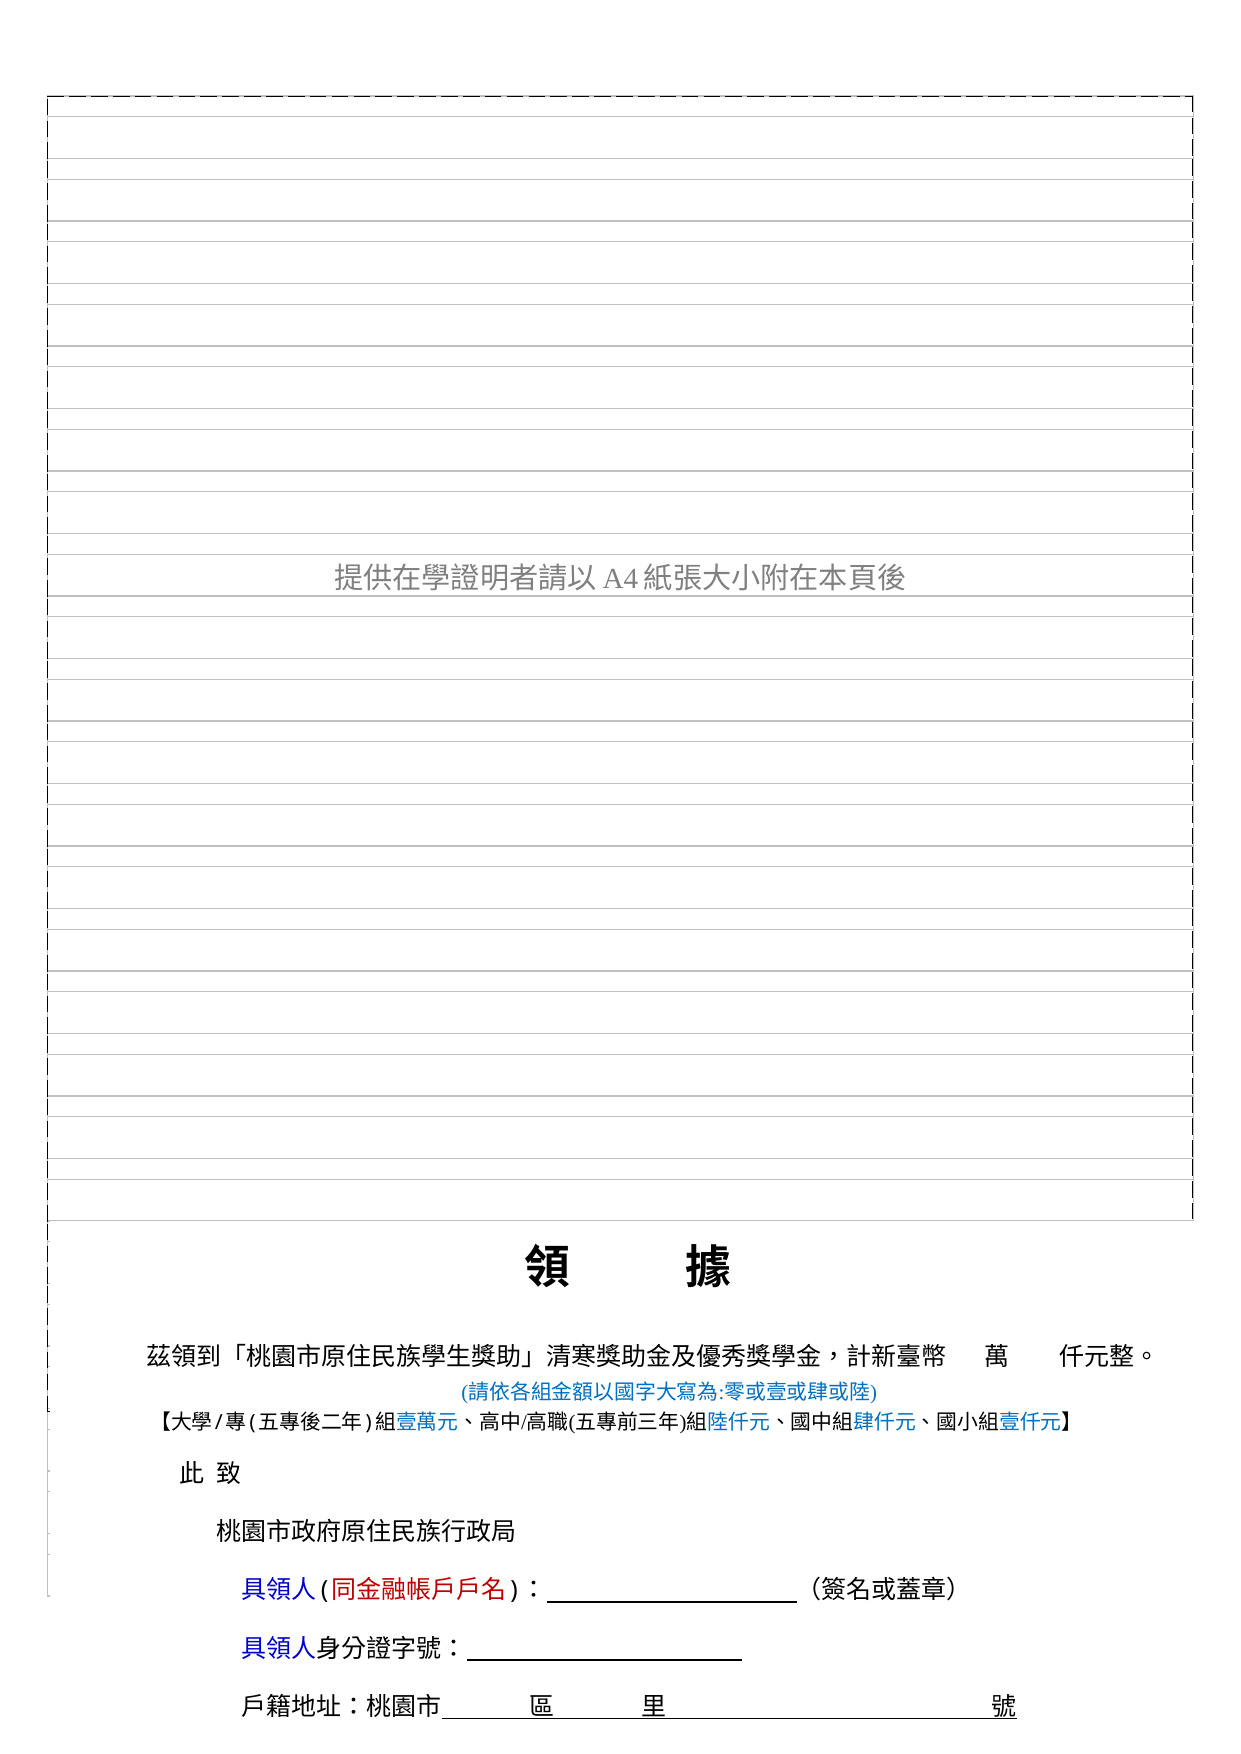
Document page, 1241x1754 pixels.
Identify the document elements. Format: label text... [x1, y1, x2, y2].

text 提供在學證明者請以A4紙張大小附在本頁後 [48, 555, 1193, 595]
text 具領人身分證字號： [242, 1611, 1188, 1669]
text 戶籍地址：桃園市 區 里 號 [242, 1669, 1188, 1727]
text 桃園市政府原住民族行政局 [67, 1494, 1188, 1552]
text 領 據 [78, 1230, 1176, 1297]
text 此 致 [67, 1436, 1188, 1494]
text 茲領到「桃園市原住民族學生獎助」清寒獎助金及優秀獎學金，計新臺幣 萬 仟元整。 [67, 1330, 1188, 1375]
text 具領人(同金融帳戶戶名)： （簽名或蓋章） [242, 1552, 1188, 1611]
text (請依各組金額以國字大寫為:零或壹或肆或陸) [129, 1375, 1188, 1405]
text 【大學/專(五專後二年)組壹萬元、高中/高職(五專前三年)組陸仟元、國中組肆仟元、國小組壹仟元】 [129, 1405, 1188, 1436]
text [48, 534, 1193, 554]
